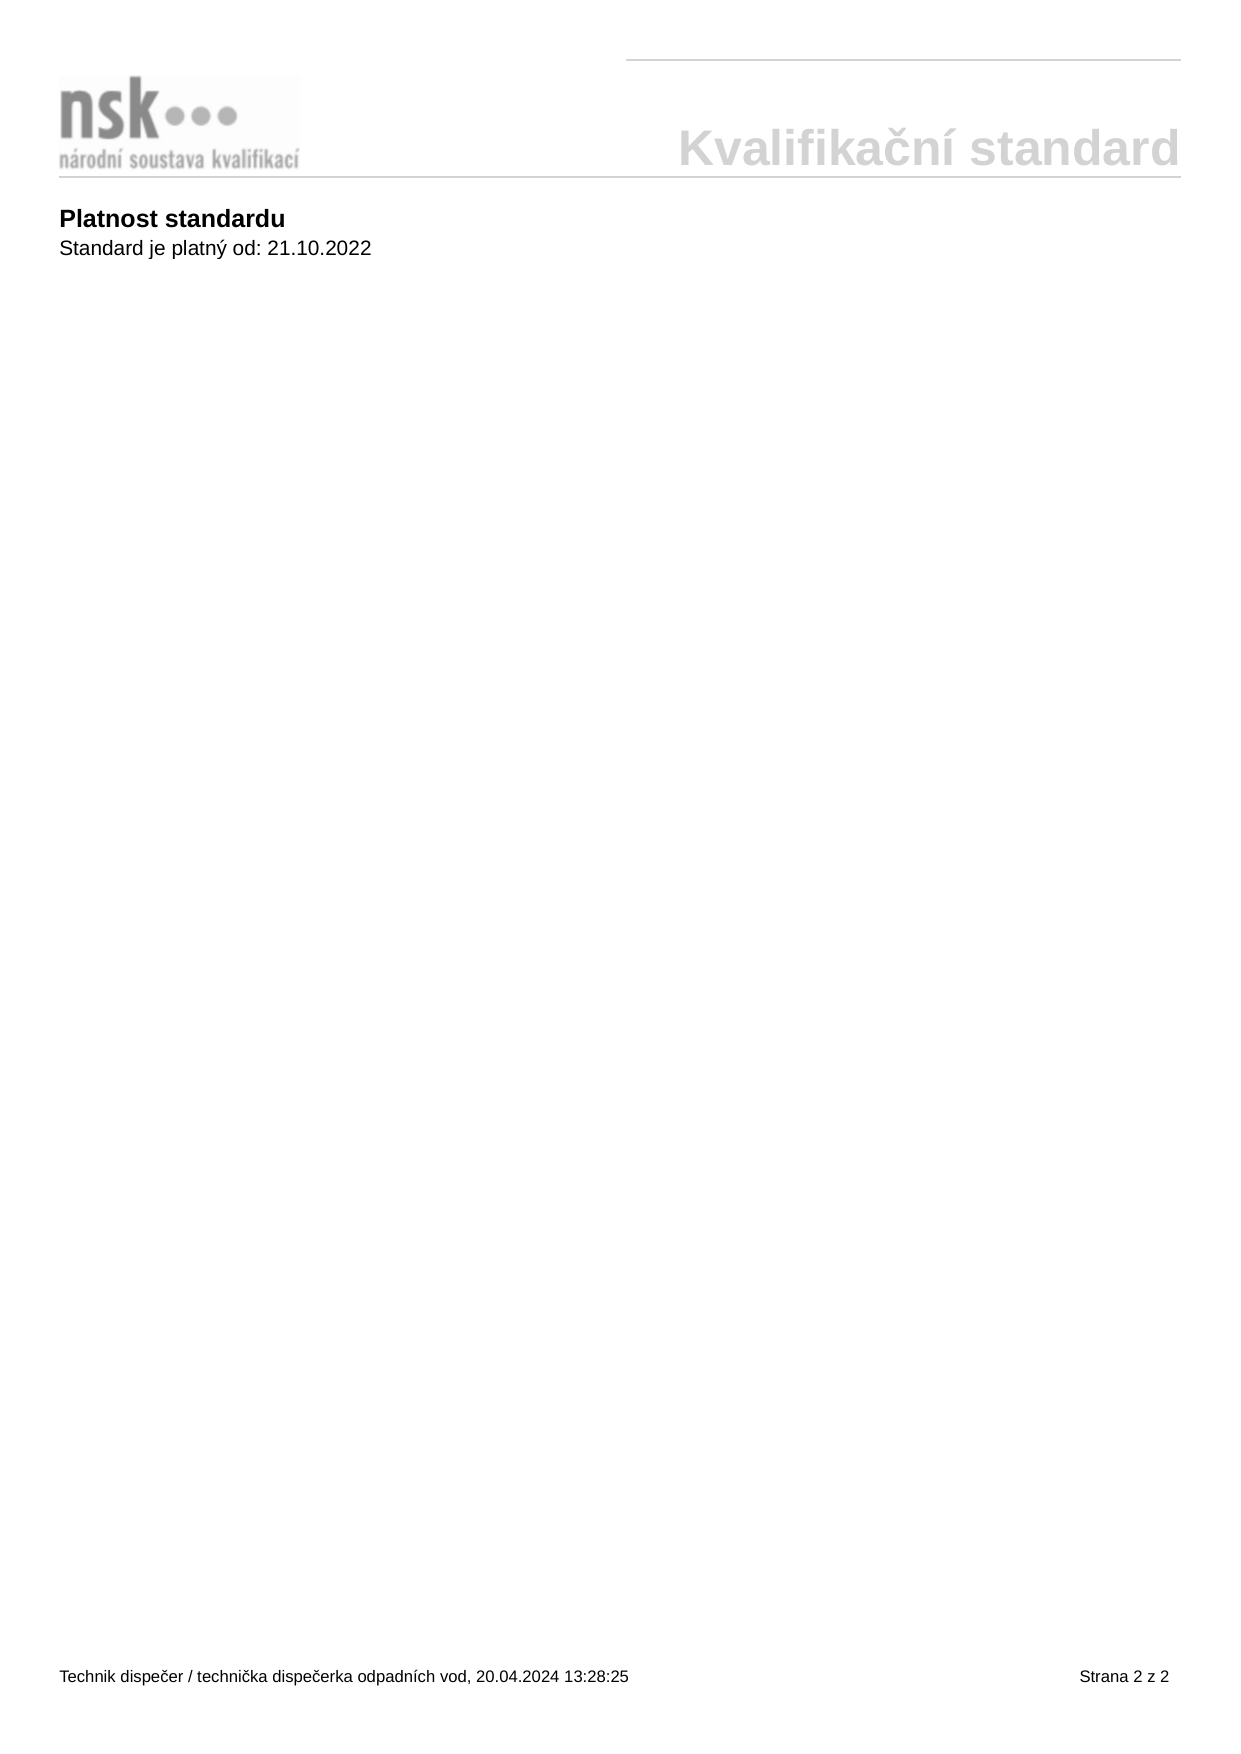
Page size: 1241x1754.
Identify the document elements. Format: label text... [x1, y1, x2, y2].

table_cell [862, 259, 1093, 559]
table_cell [1093, 259, 1169, 559]
table_cell [484, 194, 620, 200]
table_cell [626, 194, 862, 200]
table_cell [59, 1409, 483, 1658]
table_cell [626, 559, 862, 859]
table_cell [862, 1409, 1093, 1658]
table_cell [620, 259, 626, 559]
table_cell [621, 59, 626, 170]
table_cell [1169, 1159, 1181, 1409]
table_cell [59, 259, 483, 559]
table_cell [484, 559, 620, 859]
table_cell [862, 194, 1093, 200]
table_cell [620, 1159, 626, 1409]
table_cell [626, 1409, 862, 1658]
table_cell [1169, 859, 1181, 1159]
table_cell [862, 1159, 1093, 1409]
table_cell [1169, 559, 1181, 859]
table_cell [1169, 259, 1181, 559]
table_cell [1169, 194, 1181, 200]
table_cell [620, 859, 626, 1159]
table_cell [626, 1159, 862, 1409]
table_cell [1169, 1658, 1181, 1694]
table_cell [620, 1409, 626, 1658]
table_cell [626, 259, 862, 559]
table_cell [59, 171, 483, 176]
table_cell [484, 1159, 620, 1409]
table_cell Platnost standardu [59, 200, 1181, 236]
table_cell Strana 2 z 2 [862, 1658, 1169, 1694]
table_cell [862, 859, 1093, 1159]
table_cell [59, 559, 483, 859]
table_cell [59, 194, 483, 200]
table_cell [1093, 1409, 1169, 1658]
table_cell [626, 859, 862, 1159]
table_cell [59, 178, 1181, 194]
table_cell [59, 859, 483, 1159]
picture [58, 59, 621, 171]
table_cell [1093, 194, 1169, 200]
table_cell [1093, 1159, 1169, 1409]
table_cell [620, 559, 626, 859]
table_cell [1169, 1409, 1181, 1658]
table_cell [862, 559, 1093, 859]
table_cell Technik dispečer / technička dispečerka odpadních vod, 20.04.2024 13:28:25 [59, 1658, 862, 1694]
table_cell [484, 859, 620, 1159]
table_cell [484, 171, 620, 176]
table_cell [484, 1409, 620, 1658]
table_cell Kvalifikační standard [626, 61, 1181, 176]
table_cell Standard je platný od: 21.10.2022 [59, 236, 1181, 259]
table_cell [59, 1159, 483, 1409]
table_cell [1093, 859, 1169, 1159]
table_cell [484, 259, 620, 559]
table_cell [1093, 559, 1169, 859]
